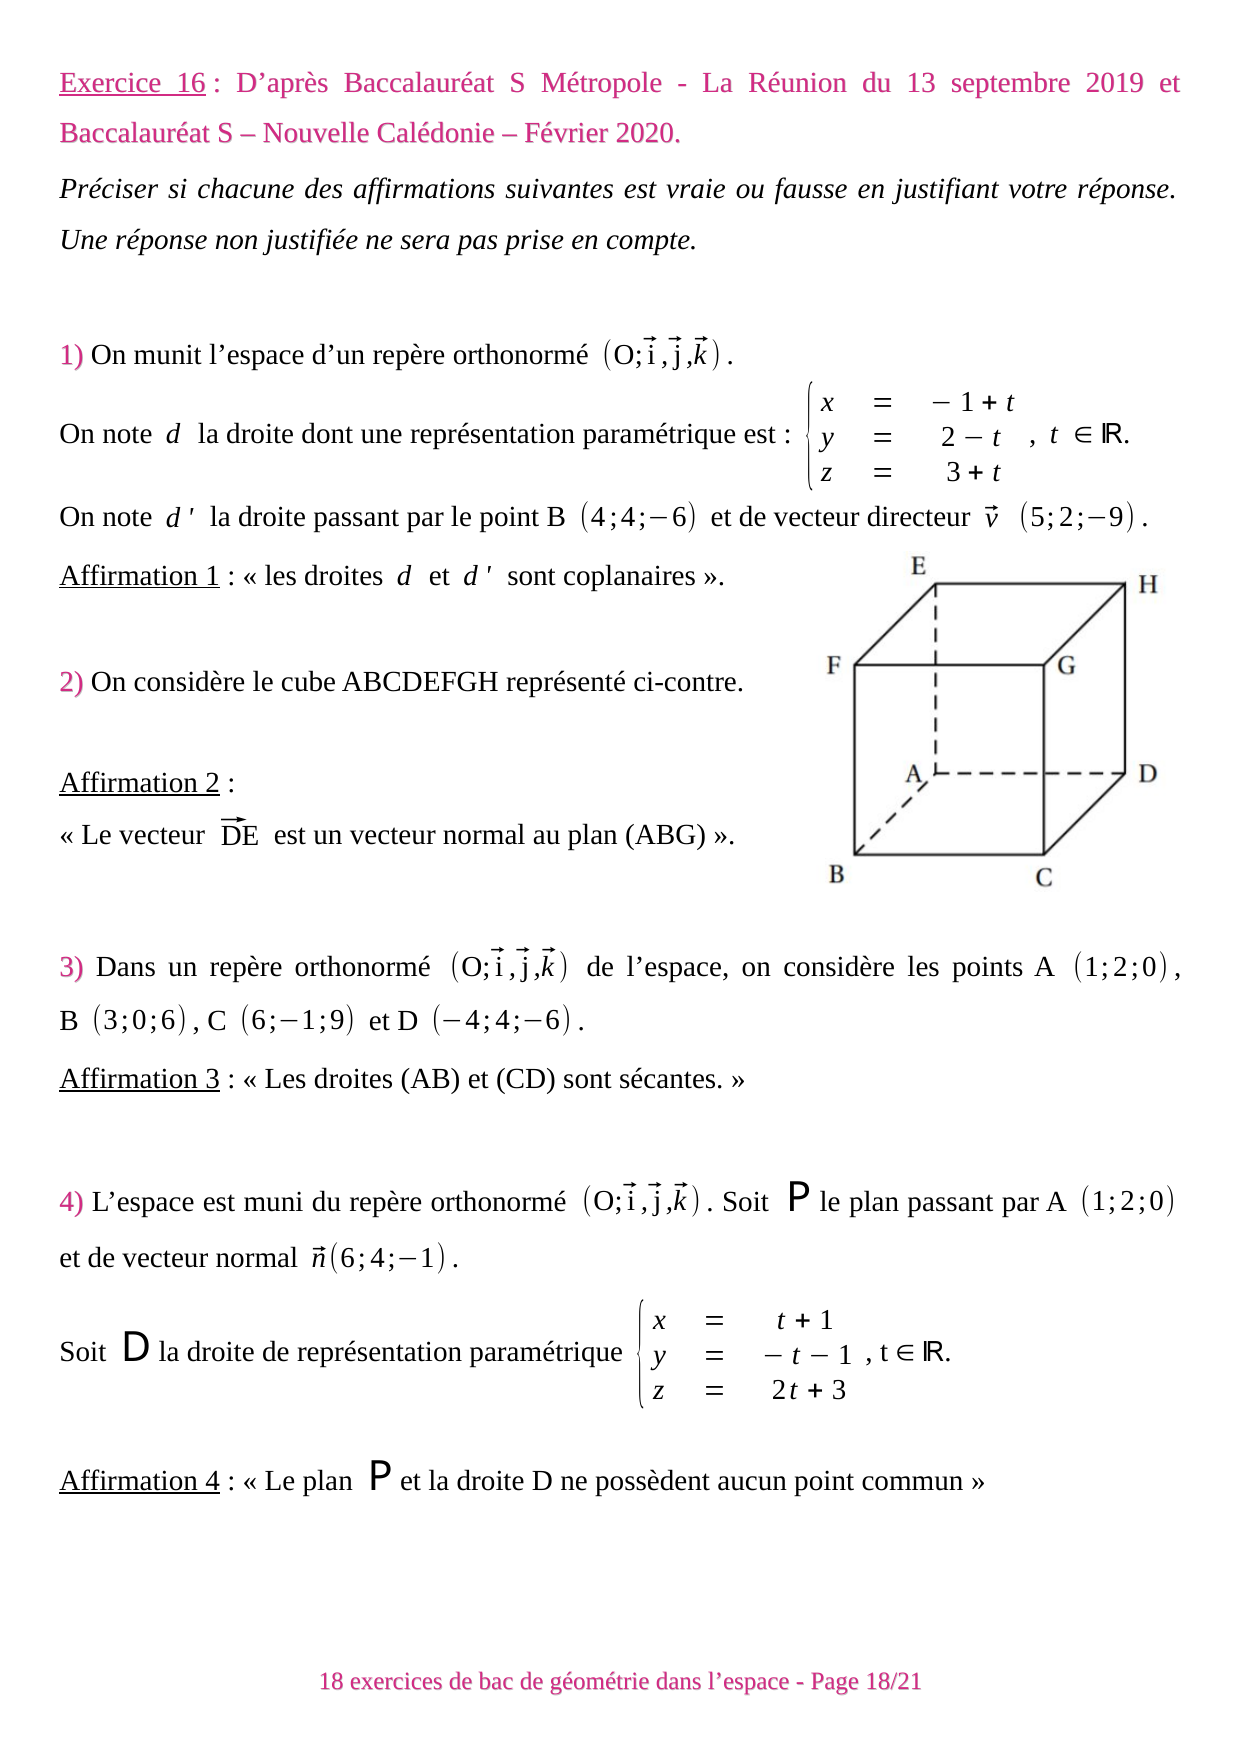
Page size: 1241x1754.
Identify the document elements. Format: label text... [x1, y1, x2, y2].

text Préciser si chacune des affirmations suivantes est vraie ou fausse en justifiant votre réponse. Une réponse non justifiée ne sera pas prise en compte. [59, 172, 1181, 255]
text 4) L’espace est muni du repère orthonormé . Soit P le plan passant par A et de vecteur normal . [59, 1167, 1181, 1276]
text Affirmation 4 : « Le plan P et la droite D ne possèdent aucun point commun » [59, 1446, 1181, 1503]
text On note la droite passant par le point B et de vecteur directeur . [59, 499, 1181, 535]
picture [799, 551, 1174, 892]
text 3) Dans un repère orthonormé de l’espace, on considère les points A , B , C et D . [59, 946, 1181, 1038]
text Affirmation 3 : « Les droites (AB) et (CD) sont sécantes. » [59, 1061, 1181, 1095]
text Soit D la droite de représentation paramétrique , t ∈ ℝ. [59, 1298, 1181, 1412]
text Exercice 16 : D’après Baccalauréat S Métropole - La Réunion du 13 septembre 2019 et Baccalauréat S – Nouvelle Calédonie – Février 2020. [59, 65, 1181, 149]
table_header [791, 552, 799, 891]
text 1) On munit l’espace d’un repère orthonormé . [59, 334, 1181, 374]
table_header [1174, 552, 1181, 891]
table_header Affirmation 1 : « les droites et sont coplanaires ». 2) On considère le cube ABCDEFGH représenté ci-contre. Affirmation 2 : « Le vecteur est un vecteur normal au plan (ABG) ». [59, 552, 791, 891]
text On note la droite dont une représentation paramétrique est : , ∈ ℝ. [59, 380, 1181, 493]
